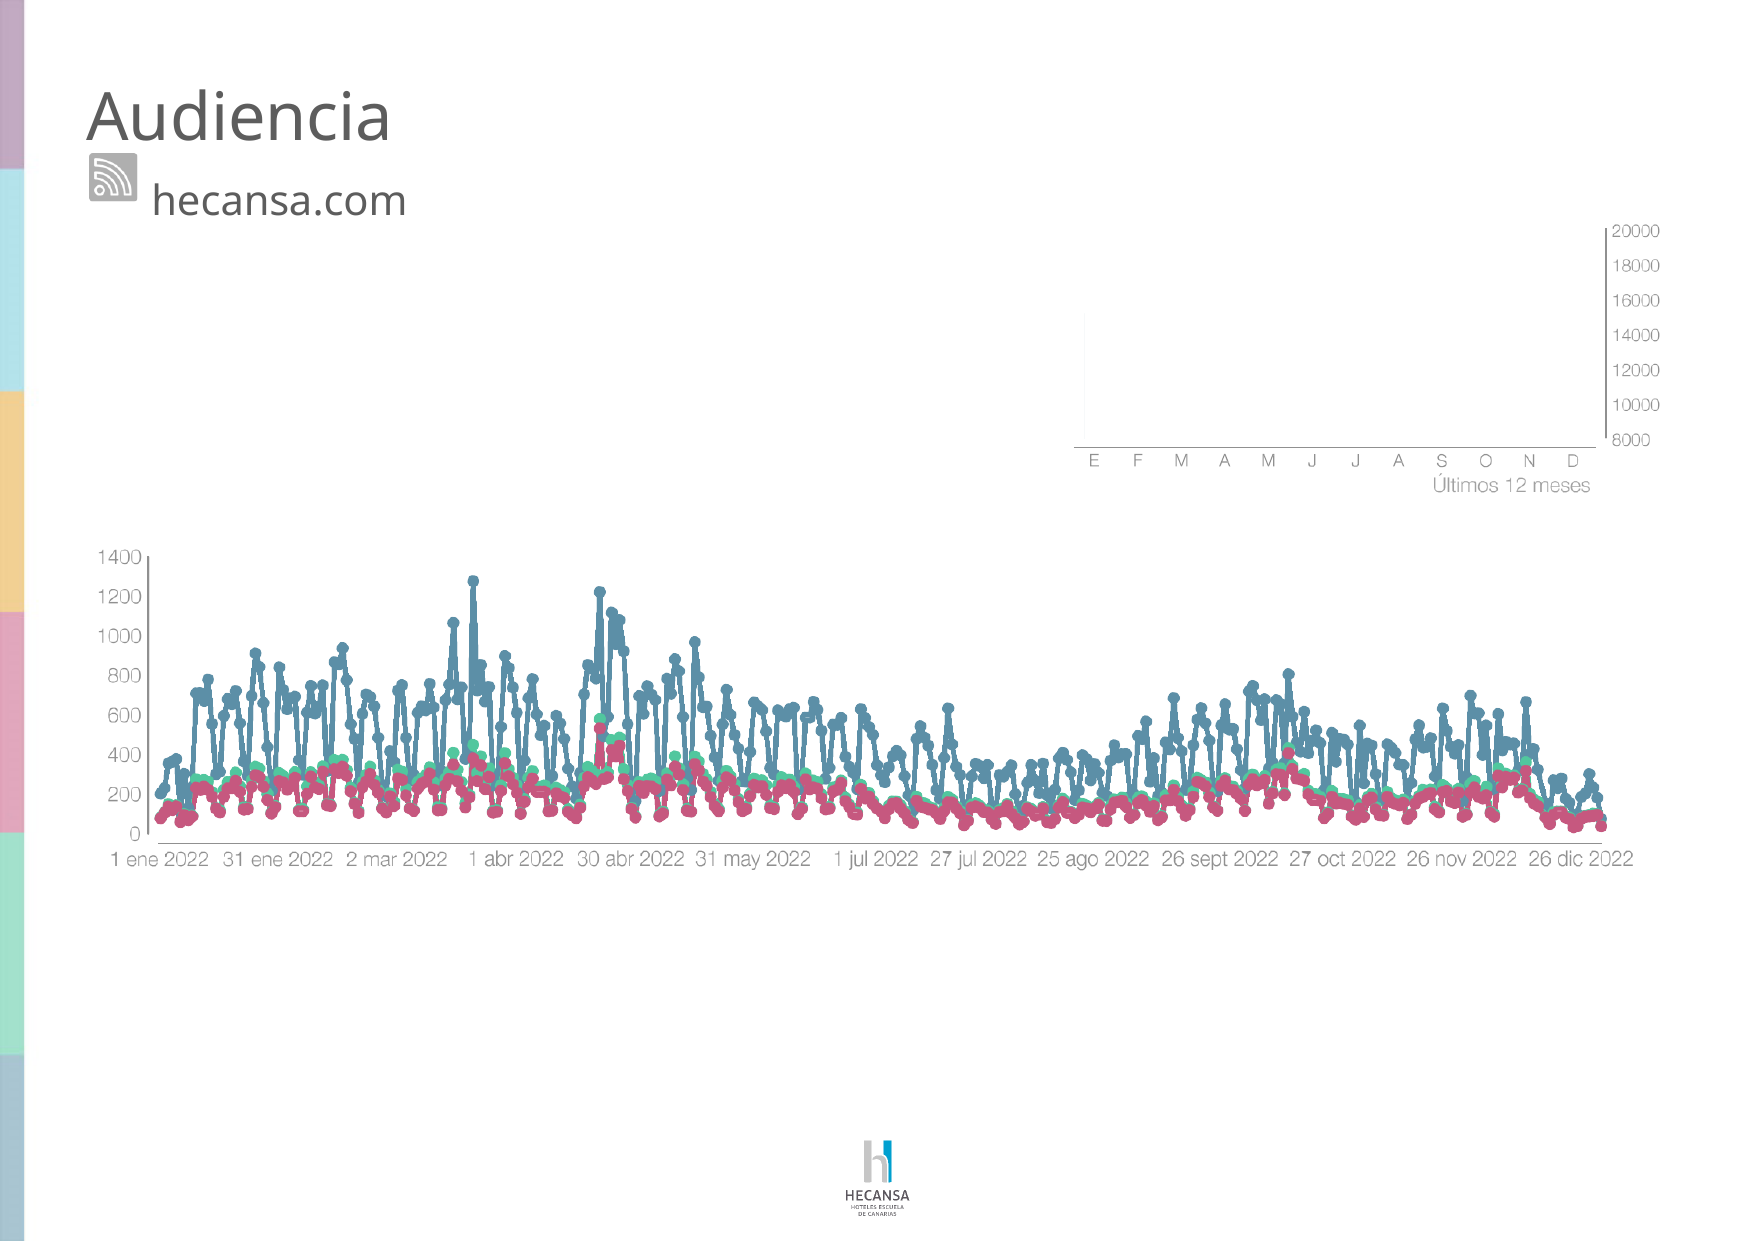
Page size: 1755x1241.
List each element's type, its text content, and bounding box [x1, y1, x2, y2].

text -26,16% [96, 412, 303, 446]
text 71,59K [327, 341, 532, 403]
text Visitantes [554, 476, 761, 500]
text Páginas vistas [96, 476, 303, 500]
text 64,43K [556, 341, 761, 403]
text -29,25% [554, 412, 761, 446]
text -28,2% [325, 412, 532, 446]
text 167,13K [97, 341, 303, 403]
text Visitas [325, 476, 532, 500]
